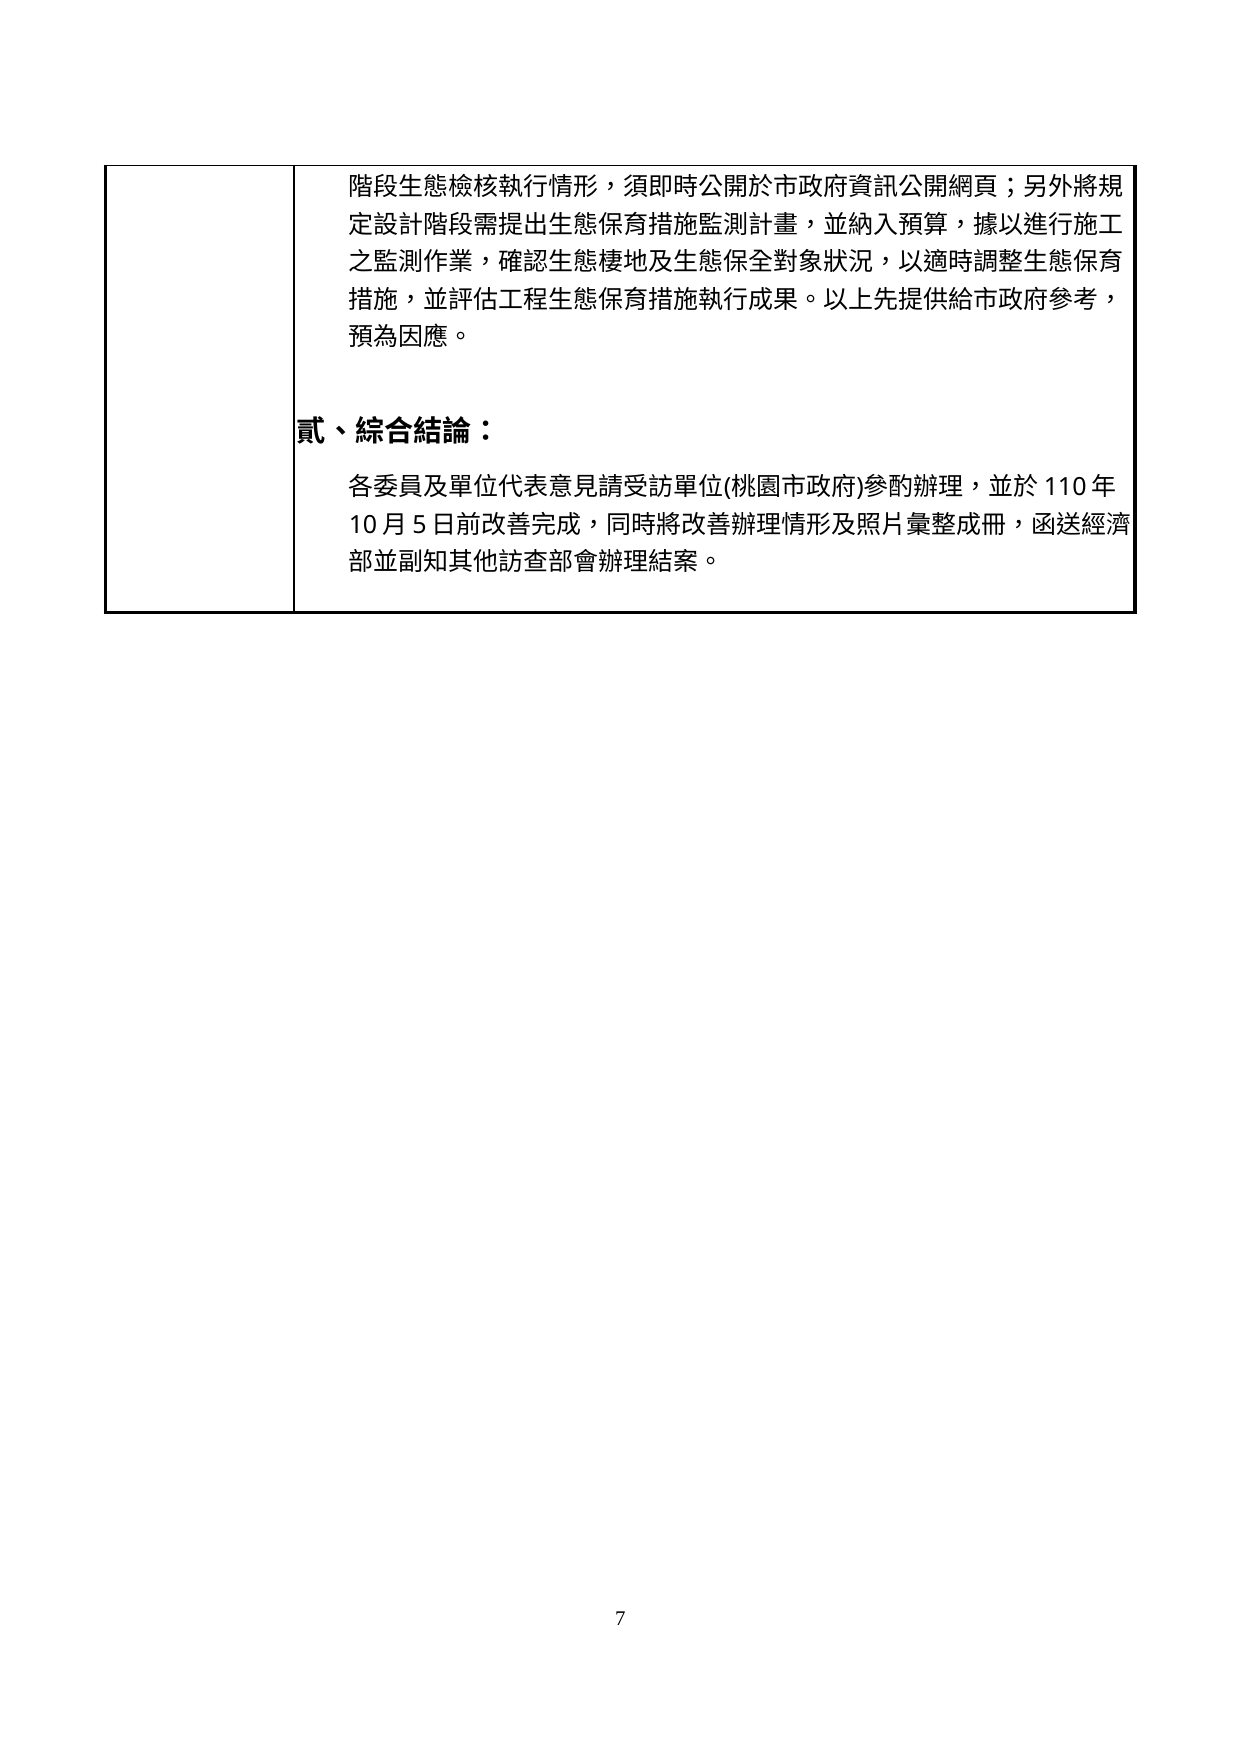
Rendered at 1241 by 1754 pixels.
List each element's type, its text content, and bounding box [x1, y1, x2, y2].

table_cell 壹、訪查暨現勘意見 周領隊文祥: 建議市政府將本計畫「水質淨化」、「串聯生活綠廊」及「改善水岸環境」之目標以及目前執行的結果情形量化數據，俾利滾動檢討之需。 建議報告中補充相關具體成果，並以整體性的面向呈現；例如：報告中的黃鸝鳥，大豆…等，並以整體計畫面向呈現。 簡報中第51頁中之工程缺失前10大的問題，不知是否已有改善請補充說明。 老街溪工程，於發包後，才因民眾意見抗爭而停工並減作，似乎在設計過程中，民眾意見處理的程序有不足，建議應可再檢討。 資訊公開部份，有關民眾參與的意見及處理並未呈現，若有缺，建議應予以增加。 亞磊顧問於計畫中提出了許多不錯的資料及做法，例如：美國淨水法案之5大項23細項生態環境評估因子，河流生態復育黃金法則、河川生態復育願景規劃，惟工程執行內容及成果却未見相關資料，建議請補充。 現勘 (一)工程設計融入在地環境意象，並兼顧生態、防洪需求，市政府團隊之用 心努力，非常令人感佩，建議後續可再爭取經費往上、下游延伸後續工 程。 (二)本工程以「百年橋岸風華、黑金歲月流長」作為主意象主軸，惟「橋 岸」之文化意象，建議可再廣邀文化、人文專家提供意見，另欄杆之意 象亦可一併整體考量調整。至於「黑金」意象，則未見元素突顯，可再 加強。 (三)步道過河段，施設「翠橋」，係以融入地域元素「翠鳥」，惟翠鳥之地 方環境或人文意義為何，可再加強突顯說明。 (四)低功率LED燈於夜間照明之環境效益，建議於後續生態追踪能有效益評 析，俾利相關工程採用之參考。 (五)百年糯米橋旁之配電盤設施道路指標建議可再美化例如配電盤可否下地 或加設美化外遮，至於道路指標可再融入文化元素，例如糯米橋或黑金 等元素。 劉委員駿明: 老街溪青埔水都計畫工程，施工時地方仍有不同意見，並要求市府召開公聽會。後經多次溝通協調，才達成共識，其中尤以取消吊橋（不利兩岸互通）及橋下自行車道（影響交通串聯），符合友善環境減輕策略，作為值得肯定。 桃園市因都市化結果，河川中、下游水質污染嚴重，除水汴頭排水綠廊環境改善工程，有發現零星原生馬口魚，非常彌足珍貴，請加強生態檢核工作，定期做河川生命力評估。 水汴頭排水綠廊環境改善工程，將原有跌水工，改分四階並加設卵塊石隔層，以增加曝氣功能。自然淨化河川創新工法，請彙總供各執行單位參考。 河相生態改造，在不影響通洪斷面下，適當降低河床高度，並利用底床空間，形成深淵、淺瀨及流速變化，提供不同物種棲地需求。至於魚類避難場所，改以塊石堆疊形成更佳。 民眾意見回饋，以大漢溪為例，僅強化在地元素（木藝文化）連結、崖線保留視野供野花自然生長、大溪國中環境教育及大崧崁溪吊橋設置監測系統監控人流數、禁行汽車等，似未觸及核心議題及亮點建議，宜再加強收集論述。 民眾參與型式基本上有工作坊、座談會、說明會廊辦理方式，對於棘手或衝突性大，需與意見領袖或利害關係人，經數次溝通協調方可竟其功，請收集討論過程及分次達到共識成果，以資訊公開策略，提供各方參考。 友善環境迴避策略，以劃設台灣大豆自然保留地做控管，尚屬恰當。至於現地移植台灣大豆，則較屬補償策略，而非迴避策略。又挑選生態功能喬木林，及原生喬木造林復育，以兼顧物種多樣性，似有討論空間，再檢討說明。 大嵙崁長跨距吊橋不落礅不影響河川生態。橋塔造形融合地方文化「船槳意象」，建議辦理命名活動，形成有意義地方共識，以增加趣味故事性，發揮社會參與功能。 吊橋安全防護監視系統，僅有人數及體重控制等兩種，惟因長跨距仍應以風速級別訂定預警機制較易執行。又因吊橋位於河川狹谷特殊地形，如南迴鐵路落山風影響行車安全，建議考量設置風速儀，以雙重保障遊人安全。 桃園市轄範圍，涉及關注物種文獻雖有臚列，請生態團隊彙總棲地條件，先評估河川復育成功可能性。又所提柴棺龜、台北亦蛙、萬榮731號池之台灣萍蓬草、無柄花石龍尾、水杉菜等三種水域植物，對水質自然淨化效能，亦請評估說明。 現勘意見： (一)街口溪生態水岸步道工程，核定經費2,119萬元，決標金額2,500萬元，設計變更後實際需要經費提高至2,795萬元，不足經費676萬元，由市府自籌經費辦理，值得嘉許。 (二)工程改善後，可提供大溪國中上、下學便捷交通動線，以避免行走外環道路而發生災害，具有社會功能意義。 (三)以實際受益者-大溪國中學生，若能加強環境教育推動工作，將來必能產生優秀種子教官，對環境生態保育注入新血。 (四)天然條件限制流速仍過快，無法滿足魚類棲息需求，下游右岸低漥濕地，若能配合拓寬利用，可營造更優質水域空間，以利魚類生存。 蔡委員義發： 桃園市政府執行計畫建立良好機制，且有顧問團隊與生態團隊配合作業，執行各項案件之推動，已顯初步成效，值得肯定。 桃園市政府依轄內之水系為單位整體規劃逐步執行，建請彙整各執行案件之成果，串聯成該水系之亮點再請加強。 下埔仔溪及菜堂排水環境改善工程（一期）名稱與附錄－P74不一致，請查明。 大嵙崁親水園區景觀工程簡報所述：民眾需求內容，惟規劃設計針對民眾意見參採情形，仍請呈現為宜。如同老街溪青埔水都計畫工程原設計內容部分，不符民眾要求而調整設計內容，如取消吊橋、減作自行車道等等，值得肯定。 有關資訊公開仍請將各階段（提案、設計、施工及維管階段）落實執行成果彙整呈現為宜。 簡報所述舉例三個不同案件（大漢溪、水汴頭排水及街口溪等）分別說明規劃設計階段（大漢溪）、施工階段（水汴頭）及維護管理階段（街口溪），建請未來以同一案件分別說明各階段之生態檢核執行作業俾暸解落實與否。 生態監測計畫立意甚佳，惟建請依提案階段蒐集或調查相關生態圖資，如有關注特有或保育物種等，除於各階段落實執行外（如工程項目編列四大策略相關費用等），應考量編列完工後之維護管理監測經費，俾據以執行。 本計畫完成案件，請加強協調地方民眾或社團進行認養工作，並相互辦理觀摩交流以利精進。 現勘： (一)本計畫改善前後差異頗大（尤以下游段），且提案規劃設計階段相關生態檢核作業，大部分均有落實執行，建請蒐集執行成果（含改善前後照片及生態檢核各階段等）。 (二)原蒐集之生態物種與生態調查結果似有差異（比既有增加物種），建請評估其環境改善後之效益。 (三)本計畫上、下游段尚有待繼續爭取經費逐一改善，屆時本期執行可供未來續辦之借境與精進。 汪委員靜明： 簡報呈現內容豐富及製作良好，有關評分表所列訪查項目專案小組建議補充說明。 有關生態檢核簡報說明得宜，唯會議中尚未見工程會及水利署規範之生態核表填報資料，較難在訪查中協助查核，建議依歷年複評及考核慣例，於會議結束前於會場陳列或補附。 桃園市政府在水環境建設計畫機制建立及執行之整體推動具有良好基礎，建議在歷年完成及今後規劃計畫綜整，以桃園市轄區流域水系為範圍，並以河川為軸線，將歷年水環境建設計畫期程及成果，彙整於圖及表，便於資訊公開綜覽全貌，而不僅侷限於批次年度亮點。 有關生態檢核作業之目的及執行，係配套整體水環境建設功能，現階段生態資料散見陳列於各工程，建議整併於工程棲地生態關注圖表，俾於閱讀及查核。 在水環境建設計畫中，在桃園市面臨諸多水質條件差的情勢中，有關生態保育措施則宜務實優先加強水岸植被改善，對於整體水環境之景觀與棲地生態等，有更正面可持續加值之生態系統功能服務。 張委員坤城： 部分案件坡面工過於高陡，應思考野生動物如兩棲爬蟲類等陷落後之友善生態逃生設施（如簡報103頁）。 生物廊道設施應考慮潛在的使用生物對象，後續效益是否達到，建議可持續監測，相關成果資料可供後續相似案件參考。 部分輿論希望保留野溪型態，在地景、生態及水防安全均需兼顧之下，該採用多大強度之工法，應有科學數據當論點或依據，且朝減少混凝土構造物方向努力。 部分案件能邀請地方團體共同參與生態調查，以及在維管階段邀集民眾參與維管給予肯定，其他案件未來可參考再強化這一區塊。 定期除草及疏濬時可盡可能保留原生種植被，對於原生種與外來種的識別，建議進行教育訓練，避免誤除原生種。 應盡量減少外來種植栽的使用，多採用在地特色之原生種，尤其是雨水花園的水生植物多為外來種，甚至是入侵種。桃園多埤塘是個特色，擁有許多台灣珍貴的水生植物，應多加復育應用，如此亦有加分效果。 不要過度公園化，尤其是郊外或近山區的案址，應朝減量設計原則努力。 木料使用需再加強確認材種及耐候性，送檢過程亦需謹慎。 生態檢核： (一)各期生態檢核所提出之建議是否於設計規劃、施工時被採納，應建立追 踨查核機制。 (二)較欠缺施工前中後至維管階段之比較分析、環境生態的改變、生物多樣 性及地景恢復的說明可再加強。 (三)陸域生態調查人員（尤其在植物部分）較為薄弱，許多原生種植物未被 重視（非關注種部分）。 (四)資料蒐集及關注物種部分，建議納入珍貴老樹或受保護樹木資料。 (五)樹木防護識別包材於施工完成後是否有進行拆除，需注意避免影響後續 樹木生長。 現勘： (一)渠道起點三面光坡面如能再進一步改善將更加分。 (二)解說牌有些錯誤，建議再進一步檢視。 (三)植栽選用部分外來種宜慢慢汰換，選用原生種除是台灣原生種外，仍應 以在地適地適地適種的本地種為優先原則。水生植物多用到近海物種， 此區域位近山區應採用桃園內陸山區之水生植物，植栽選用可參考特生 中心出版的桃園縣市植物資源手冊。 (四)渠道兩旁可見象草及小花蔓澤蘭入侵，後續維管需注意防治。 (五)親水設計相當成功，可作為其他案件參考。 (六)石朴老樹下建議增設解說牌。 (七)堤岸坡度較陡，應考慮增設生物逃生設施（每隔一距離設置一處）。 經濟部水利署(河海組)： 有關營建署補助之個案工程，除「小烏來風景特定區污水下水道系統計畫」預定8月底完工外，其餘4案：「楊梅污水下水道系統第一期分支管線及用戶接管-分支管線標」、「楊梅污水下水道系統第一期分支管線及用戶接管-用戶接管標」、「桃園市大溪區月眉里污水下水道系統新建計畫」及「龍潭污水下水道系統新建計畫」完工迄今已2年，仍未完成結案，請市府積極趕辦並於110年底前完成相關結案作業。 前四批次發包補助經費約5.8億元，惟依簡報所述目前請款數3.48億元、已核銷數3.19億元，執行率約60%、支用比約55%，執行效率偏低，請市府積極趕辦並依進度辦理經費請款及核銷，俾利提高預算執行。其中第三批次核定之「大嵙崁親水園區景觀計畫」核列經費3.65億元(含規劃設計)，市府分兩標推動「大漢溪跨河休憩路廊銜接工程」、「大嵙崁親水園區景觀工程」，該兩工程已自去年9月底發包，經過近一年施工，惟迄今工程進度僅約30%，工程進度安排不甚合理，且對於桃園市水環境改善施政績效展現恐有不彰，嚴重影響預算執行，後續如需再爭取水環境改善案件，恐有影響。請市府重新檢討調整工程進度安排，並研擬增派機具、人力，加緊趕辦，俾利提早展現成果；相關工進調整結果請於下次全國水環境改善計畫執行檢討會議中說明。 老坑溪幹線排水綠廊環境改善計畫、水汴頭排水幹線綠廊環境改善計畫、悠遊南崁溪水岸服務計畫等三案，已接近完工階段，後續請市府於完工後儘速辦理驗收決算作業，並於11月底前完成結案，請第二河川局確實追蹤控管。 經濟部水利署(工務組)： 經費執行情形未將執行率及支用比等臚列，未能獲知執行效能，請補充。 各分項工程辦理情形依表列均正常請保持，並督促所屬及廠商辦理核銷。惟P.77「大嵙崁親水園區景觀工程」109/10/30開工，預計111/01/09完工，但進度僅有32.97％，P.79「水汴頭排水幹線綠廊環境改善工程」109/10/27開工，預計110/9/20完工實際進度83.08％等二件工程量能稍不足。另P.77大漢溪跨河休憩路廊銜接工程進度稍嫌緩慢，請加緊施工趕辦。 每月公開資訊並自主檢查機制足以鼓勵，惟簡報內容未呈現具體統計數字，請補充。 104－109年查核甲等比例從26.3％提升至85.7％品質逐年提昇值得嘉許，110年大溪區公所有1件道路排水工程市府查核乙等（74分）請再加強督導。 工程會目前正在修訂「公共工程生態檢核注意事項」，未來將會要求各階段生態檢核執行情形，須即時公開於市政府資訊公開網頁；另外將規定設計階段需提出生態保育措施監測計畫，並納入預算，據以進行施工之監測作業，確認生態棲地及生態保全對象狀況，以適時調整生態保育措施，並評估工程生態保育措施執行成果。以上先提供給市政府參考，預為因應。 貳、綜合結論： 各委員及單位代表意見請受訪單位(桃園市政府)參酌辦理，並於110年10月5日前改善完成，同時將改善辦理情形及照片彙整成冊，函送經濟部並副知其他訪查部會辦理結案。 [295, 166, 1133, 611]
table_cell [107, 166, 293, 611]
